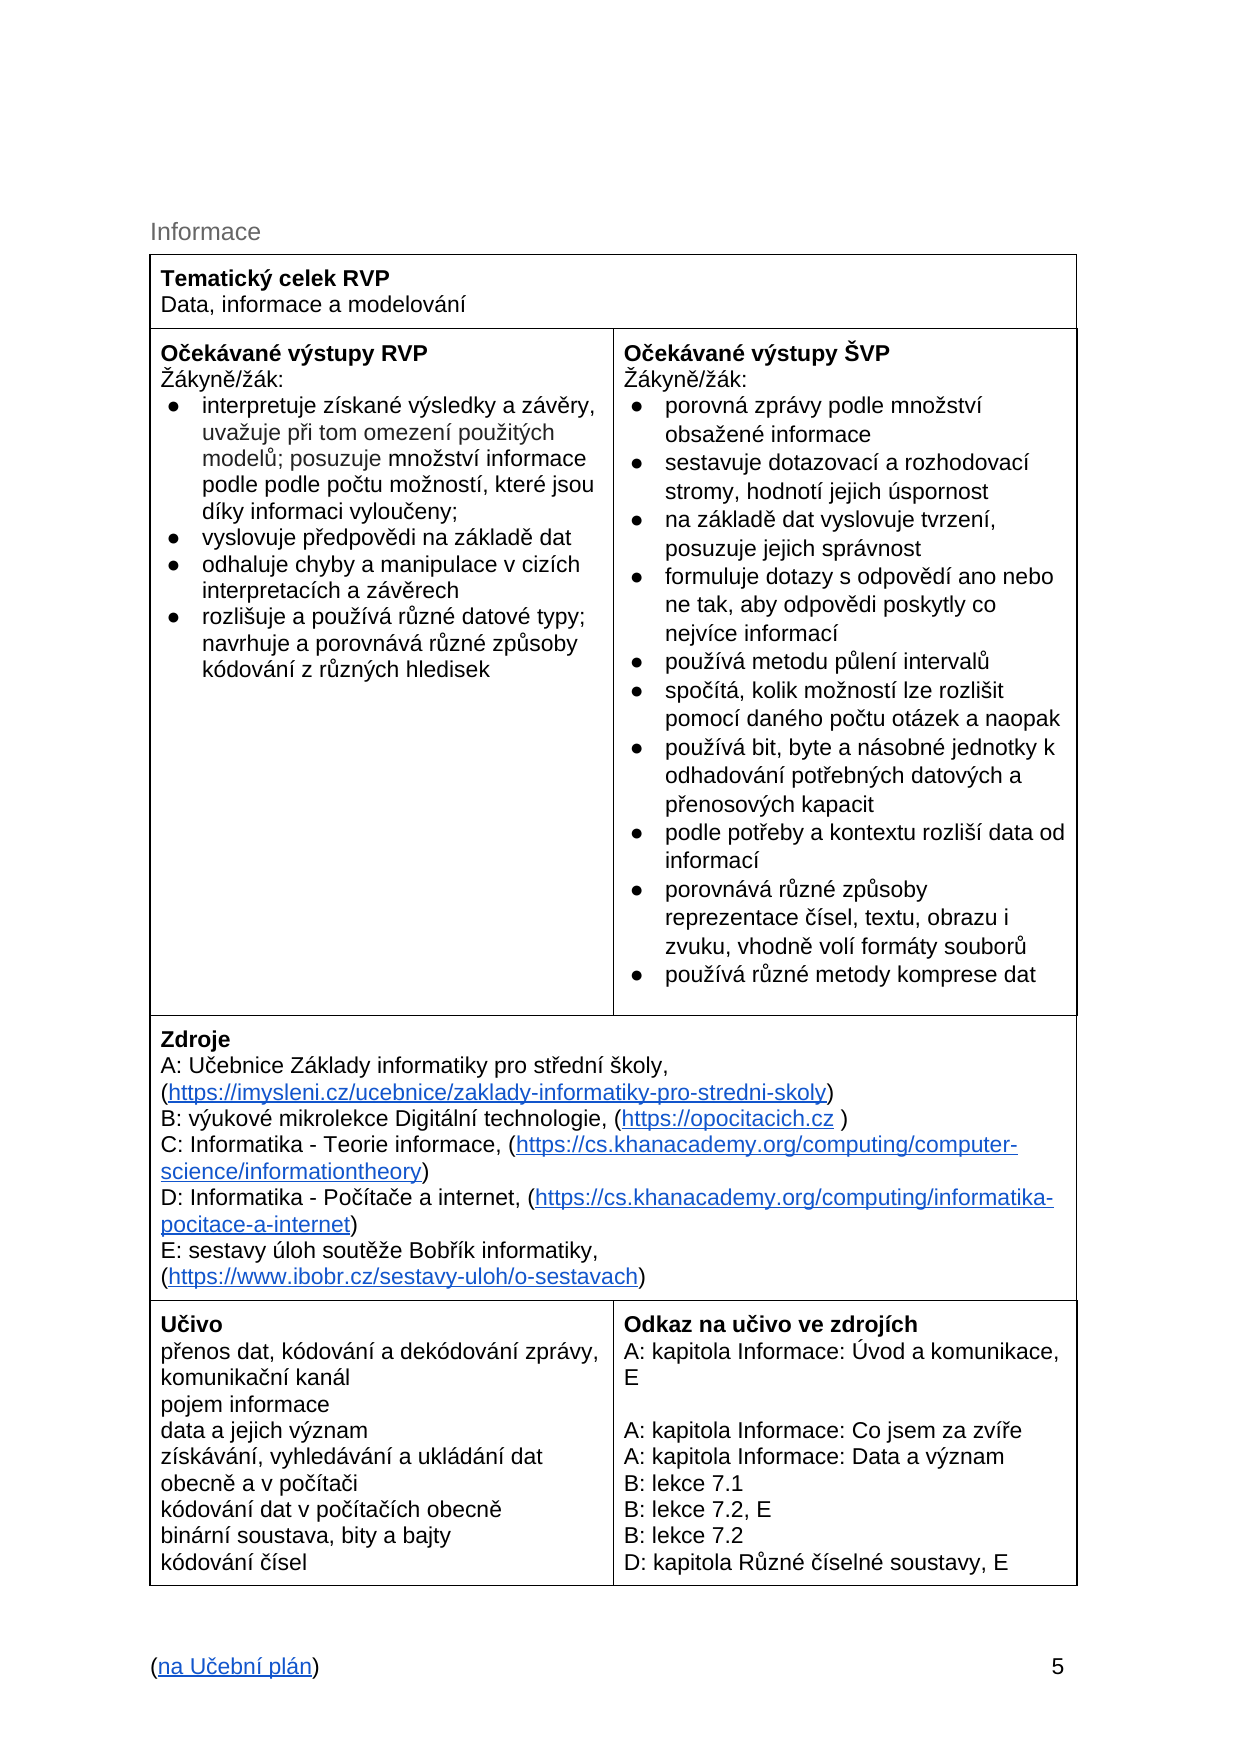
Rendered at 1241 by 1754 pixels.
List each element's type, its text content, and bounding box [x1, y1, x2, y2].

table_cell Učivo přenos dat, kódování a dekódování zprávy, komunikační kanál pojem informace data a jejich význam získávání, vyhledávání a ukládání dat obecně a v počítači kódování dat v počítačích obecně binární soustava, bity a bajty kódování čísel [151, 1301, 613, 1585]
table_header Tematický celek RVP Data, informace a modelování [151, 255, 1076, 328]
table_cell Očekávané výstupy RVP Žákyně/žák: interpretuje získané výsledky a závěry, uvažuje při tom omezení použitých modelů; posuzuje množství informace podle podle počtu možností, které jsou díky informaci vyloučeny; vyslovuje předpovědi na základě dat odhaluje chyby a manipulace v cizích interpretacích a závěrech rozlišuje a používá různé datové typy; navrhuje a porovnává různé způsoby kódování z různých hledisek [151, 329, 613, 1014]
table_cell Zdroje A: Učebnice Základy informatiky pro střední školy, (https://imysleni.cz/ucebnice/zaklady-informatiky-pro-stredni-skoly) B: výukové mikrolekce Digitální technologie, (https://opocitacich.cz ) C: Informatika - Teorie informace, (https://cs.khanacademy.org/computing/computer-science/informationtheory) D: Informatika - Počítače a internet, (https://cs.khanacademy.org/computing/informatika-pocitace-a-internet) E: sestavy úloh soutěže Bobřík informatiky, (https://www.ibobr.cz/sestavy-uloh/o-sestavach) [151, 1016, 1076, 1300]
table_cell Odkaz na učivo ve zdrojích A: kapitola Informace: Úvod a komunikace, E A: kapitola Informace: Co jsem za zvíře A: kapitola Informace: Data a význam B: lekce 7.1 B: lekce 7.2, E B: lekce 7.2 D: kapitola Různé číselné soustavy, E [614, 1301, 1076, 1585]
table_cell Očekávané výstupy ŠVP Žákyně/žák: porovná zprávy podle množství obsažené informace sestavuje dotazovací a rozhodovací stromy, hodnotí jejich úspornost na základě dat vyslovuje tvrzení, posuzuje jejich správnost formuluje dotazy s odpovědí ano nebo ne tak, aby odpovědi poskytly co nejvíce informací používá metodu půlení intervalů spočítá, kolik možností lze rozlišit pomocí daného počtu otázek a naopak používá bit, byte a násobné jednotky k odhadování potřebných datových a přenosových kapacit podle potřeby a kontextu rozliší data od informací porovnává různé způsoby reprezentace čísel, textu, obrazu i zvuku, vhodně volí formáty souborů používá různé metody komprese dat [614, 329, 1076, 1014]
subtitle Informace [150, 217, 1065, 245]
